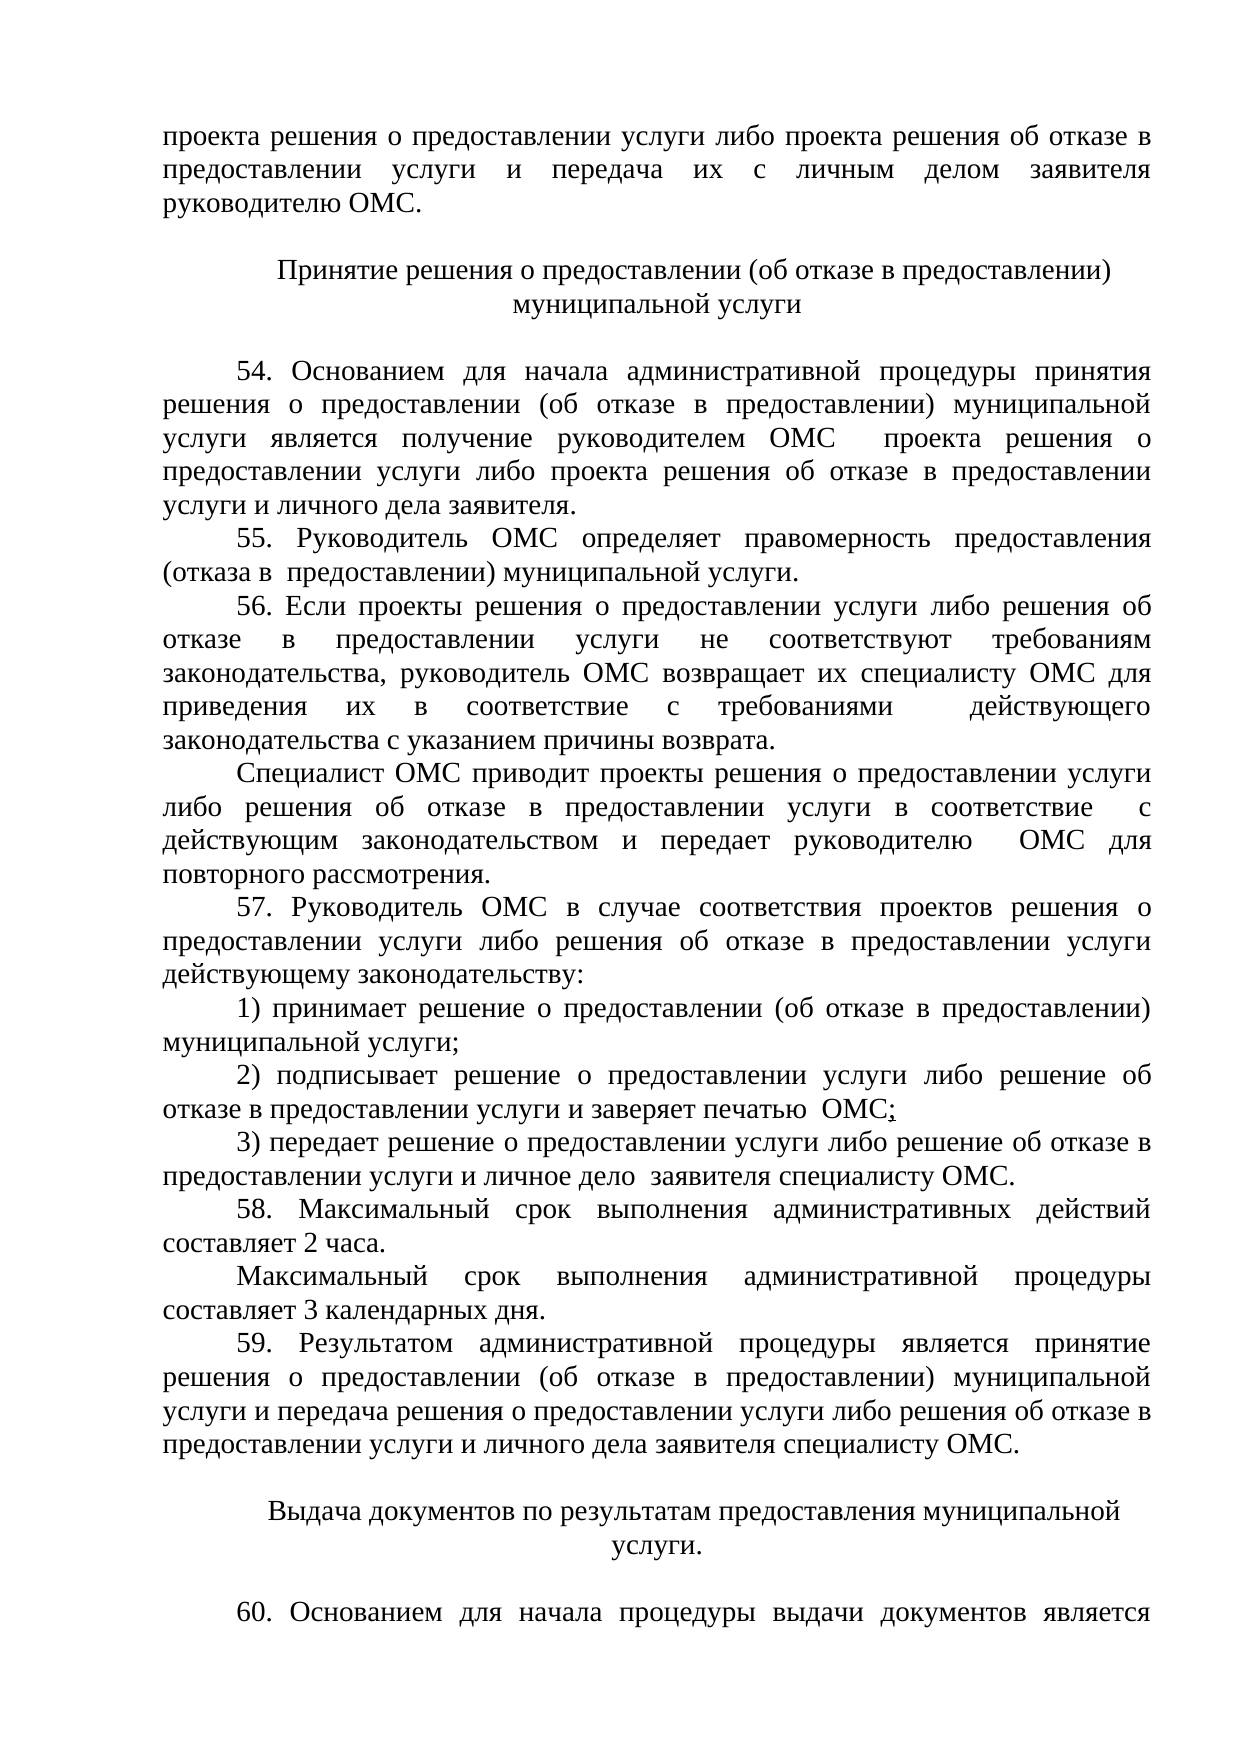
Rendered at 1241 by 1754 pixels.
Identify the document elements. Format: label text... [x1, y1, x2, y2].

text 2) подписывает решение о предоставлении услуги либо решение об отказе в предоставлении услуги и заверяет печатью ОМС; [162, 1057, 1152, 1124]
text 60. Основанием для начала процедуры выдачи документов является [162, 1594, 1152, 1627]
text 59. Результатом административной процедуры является принятие решения о предоставлении (об отказе в предоставлении) муниципальной услуги и передача решения о предоставлении услуги либо решения об отказе в предоставлении услуги и личного дела заявителя специалисту ОМС. [162, 1326, 1152, 1460]
text 54. Основанием для начала административной процедуры принятия решения о предоставлении (об отказе в предоставлении) муниципальной услуги является получение руководителем ОМС проекта решения о предоставлении услуги либо проекта решения об отказе в предоставлении услуги и личного дела заявителя. [162, 353, 1152, 521]
text Специалист ОМС приводит проекты решения о предоставлении услуги либо решения об отказе в предоставлении услуги в соответствие с действующим законодательством и передает руководителю ОМС для повторного рассмотрения. [162, 755, 1152, 889]
text 57. Руководитель ОМС в случае соответствия проектов решения о предоставлении услуги либо решения об отказе в предоставлении услуги действующему законодательству: [162, 889, 1152, 990]
text проекта решения о предоставлении услуги либо проекта решения об отказе в предоставлении услуги и передача их с личным делом заявителя руководителю ОМС. [162, 118, 1152, 219]
text Принятие решения о предоставлении (об отказе в предоставлении) муниципальной услуги [162, 252, 1152, 319]
text Выдача документов по результатам предоставления муниципальной услуги. [162, 1493, 1152, 1560]
text 3) передает решение о предоставлении услуги либо решение об отказе в предоставлении услуги и личное дело заявителя специалисту ОМС. [162, 1124, 1152, 1191]
text 55. Руководитель ОМС определяет правомерность предоставления (отказа в предоставлении) муниципальной услуги. [162, 521, 1152, 588]
text 58. Максимальный срок выполнения административных действий составляет 2 часа. [162, 1191, 1152, 1258]
text 56. Если проекты решения о предоставлении услуги либо решения об отказе в предоставлении услуги не соответствуют требованиям законодательства, руководитель ОМС возвращает их специалисту ОМС для приведения их в соответствие с требованиями действующего законодательства с указанием причины возврата. [162, 588, 1152, 755]
text Максимальный срок выполнения административной процедуры составляет 3 календарных дня. [162, 1258, 1152, 1326]
text 1) принимает решение о предоставлении (об отказе в предоставлении) муниципальной услуги; [162, 990, 1152, 1057]
